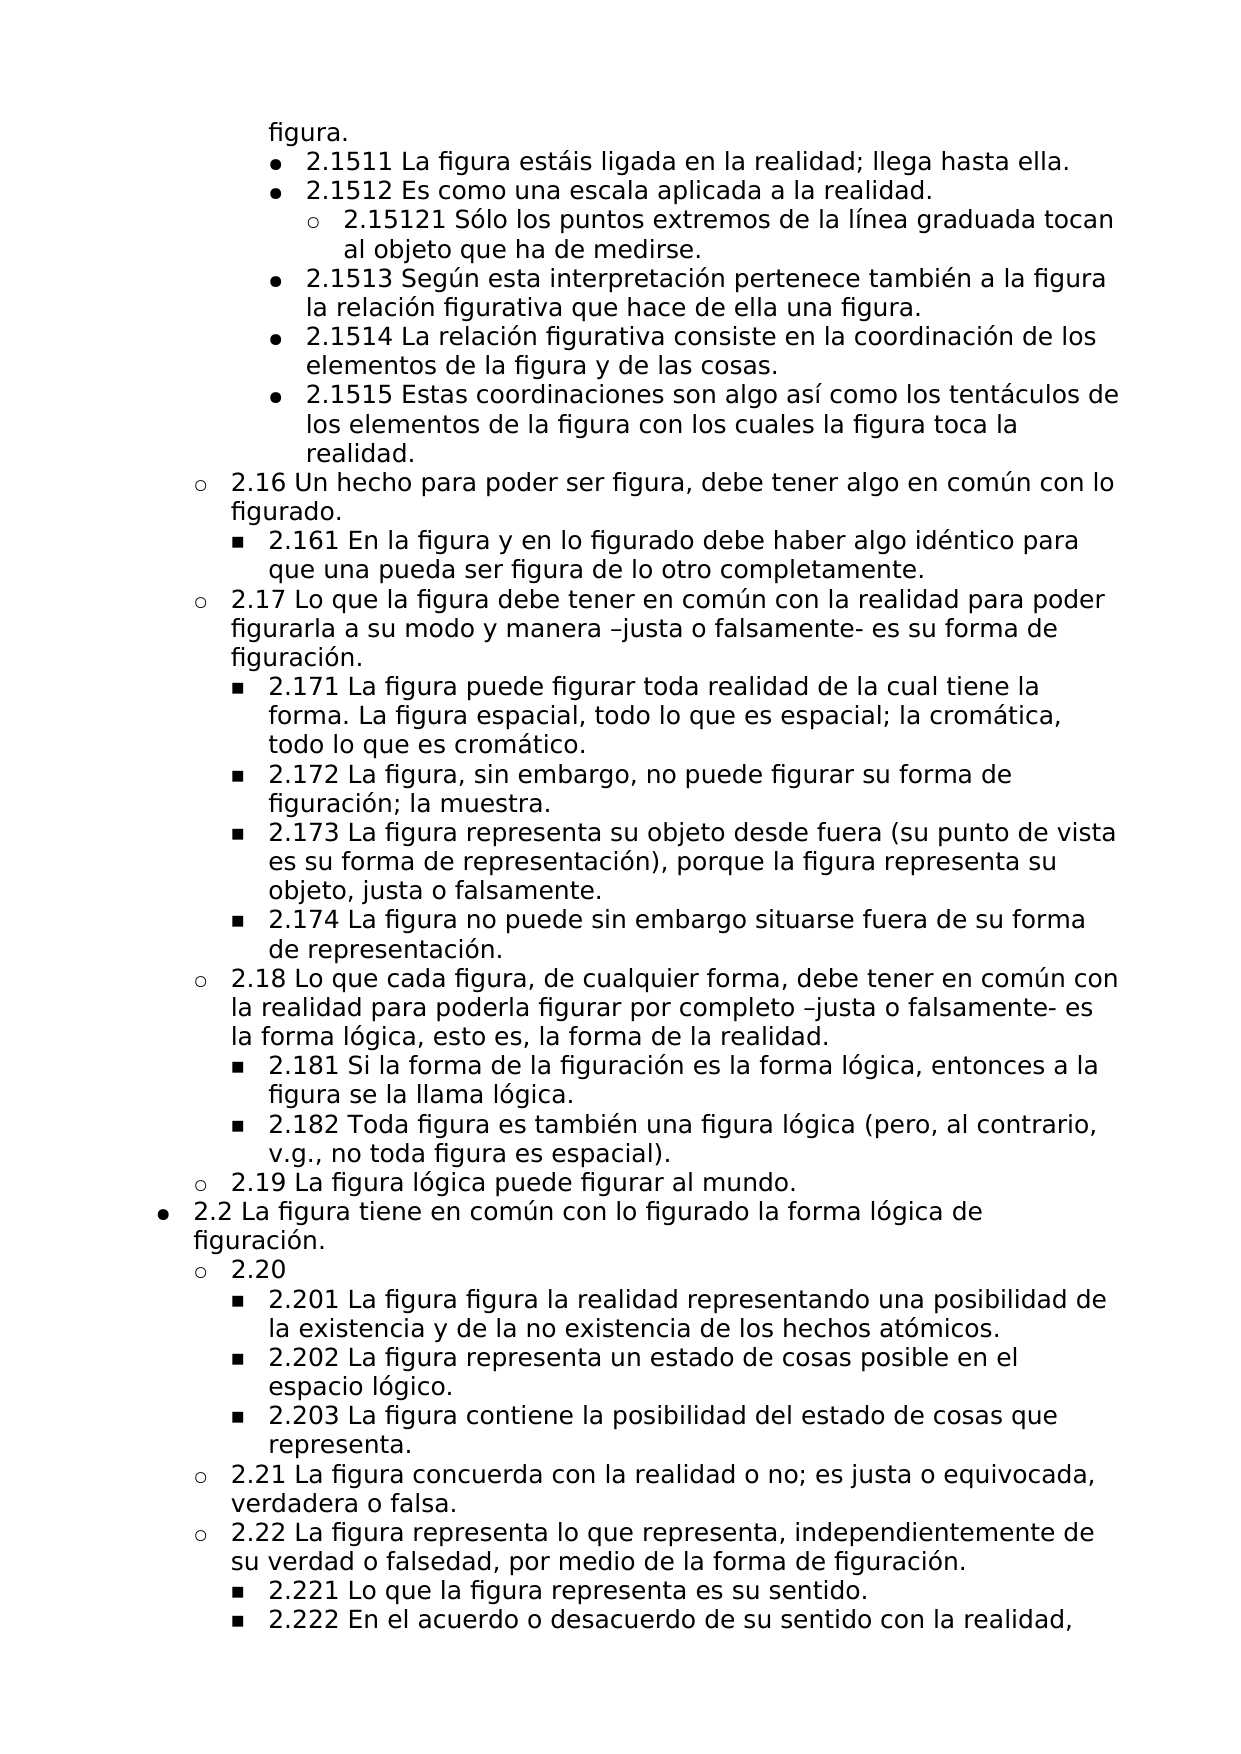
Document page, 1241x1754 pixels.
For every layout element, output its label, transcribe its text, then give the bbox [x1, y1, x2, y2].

list 2.1512 Es como una escala aplicada a la realidad. [268, 176, 1122, 206]
list 2.161 En la figura y en lo figurado debe haber algo idéntico para que una pueda ser figura de lo otro completamente. [231, 526, 1122, 585]
list 2.171 La figura puede figurar toda realidad de la cual tiene la forma. La figura espacial, todo lo que es espacial; la cromática, todo lo que es cromático. [231, 672, 1122, 760]
list 2.182 Toda figura es también una figura lógica (pero, al contrario, v.g., no toda figura es espacial). [231, 1110, 1122, 1168]
list 2.181 Si la forma de la figuración es la forma lógica, entonces a la figura se la llama lógica. [231, 1051, 1122, 1110]
list 2.2 La figura tiene en común con lo figurado la forma lógica de figuración. [156, 1197, 1122, 1256]
list 2.174 La figura no puede sin embargo situarse fuera de su forma de representación. [231, 906, 1122, 964]
list 2.221 Lo que la figura representa es su sentido. [231, 1576, 1122, 1606]
list 2.18 Lo que cada figura, de cualquier forma, debe tener en común con la realidad para poderla figurar por completo –justa o falsamente- es la forma lógica, esto es, la forma de la realidad. [193, 964, 1122, 1051]
list 2.19 La figura lógica puede figurar al mundo. [193, 1168, 1122, 1197]
list 2.201 La figura figura la realidad representando una posibilidad de la existencia y de la no existencia de los hechos atómicos. [231, 1285, 1122, 1343]
list figura. [231, 118, 1122, 147]
list 2.21 La figura concuerda con la realidad o no; es justa o equivocada, verdadera o falsa. [193, 1460, 1122, 1518]
list 2.1514 La relación figurativa consiste en la coordinación de los elementos de la figura y de las cosas. [268, 322, 1122, 381]
list 2.202 La figura representa un estado de cosas posible en el espacio lógico. [231, 1343, 1122, 1401]
list 2.16 Un hecho para poder ser figura, debe tener algo en común con lo figurado. [193, 468, 1122, 526]
list 2.172 La figura, sin embargo, no puede figurar su forma de figuración; la muestra. [231, 760, 1122, 818]
list 2.173 La figura representa su objeto desde fuera (su punto de vista es su forma de representación), porque la figura representa su objeto, justa o falsamente. [231, 818, 1122, 906]
list 2.203 La figura contiene la posibilidad del estado de cosas que representa. [231, 1401, 1122, 1460]
list 2.22 La figura representa lo que representa, independientemente de su verdad o falsedad, por medio de la forma de figuración. [193, 1518, 1122, 1576]
list 2.1511 La figura estáis ligada en la realidad; llega hasta ella. [268, 147, 1122, 176]
list 2.20 [193, 1256, 1122, 1285]
list 2.1513 Según esta interpretación pertenece también a la figura la relación figurativa que hace de ella una figura. [268, 264, 1122, 322]
list 2.222 En el acuerdo o desacuerdo de su sentido con la realidad, [231, 1606, 1122, 1635]
list 2.17 Lo que la figura debe tener en común con la realidad para poder figurarla a su modo y manera –justa o falsamente- es su forma de figuración. [193, 585, 1122, 672]
list 2.15121 Sólo los puntos extremos de la línea graduada tocan al objeto que ha de medirse. [306, 206, 1122, 264]
list 2.1515 Estas coordinaciones son algo así como los tentáculos de los elementos de la figura con los cuales la figura toca la realidad. [268, 381, 1122, 468]
